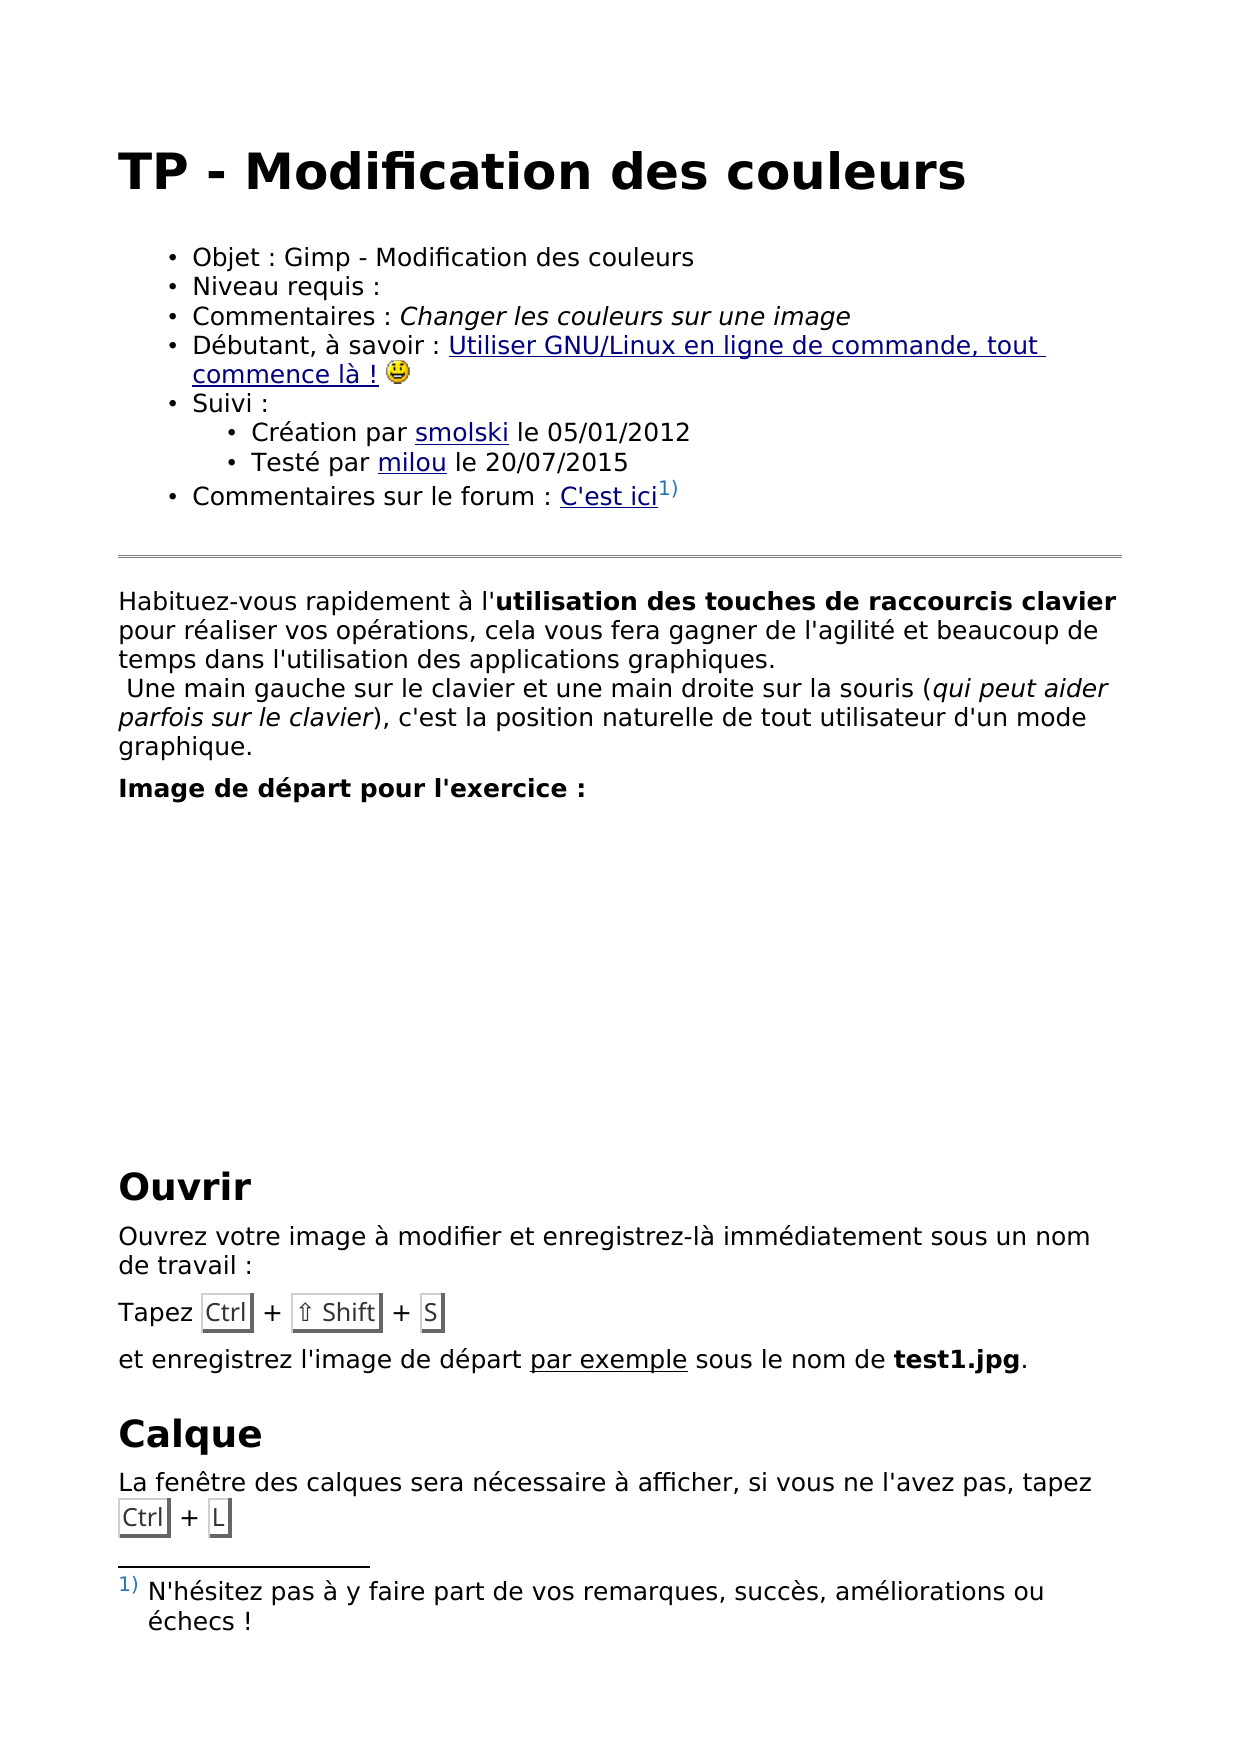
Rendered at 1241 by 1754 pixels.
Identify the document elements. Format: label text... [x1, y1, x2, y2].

text Habituez-vous rapidement à l'utilisation des touches de raccourcis clavier pour réaliser vos opérations, cela vous fera gagner de l'agilité et beaucoup de temps dans l'utilisation des applications graphiques. Une main gauche sur le clavier et une main droite sur la souris (qui peut aider parfois sur le clavier), c'est la position naturelle de tout utilisateur d'un mode graphique. [118, 587, 1122, 762]
text Image de départ pour l'exercice : [118, 774, 1122, 803]
list Commentaires : Changer les couleurs sur une image [177, 302, 1122, 331]
list Commentaires sur le forum : C'est ici [177, 477, 1122, 511]
text Tapez Ctrl + ⇧ Shift + S [254, 1293, 291, 1333]
subtitle TP - Modification des couleurs [118, 143, 1122, 201]
list Objet : Gimp - Modification des couleurs [177, 243, 1122, 272]
subtitle Ouvrir [118, 1166, 1122, 1209]
subtitle Calque [118, 1412, 1122, 1456]
text Tapez Ctrl + ⇧ Shift + S [445, 1293, 1122, 1333]
text Ouvrez votre image à modifier et enregistrez-là immédiatement sous un nom de travail : [118, 1222, 1122, 1280]
list Testé par milou le 20/07/2015 [236, 448, 1122, 477]
text Tapez Ctrl + ⇧ Shift + S [383, 1293, 420, 1333]
text La fenêtre des calques sera nécessaire à afficher, si vous ne l'avez pas, tapez Ctrl + L [118, 1468, 1122, 1538]
list Débutant, à savoir : Utiliser GNU/Linux en ligne de commande, tout commence là ! [177, 331, 1122, 389]
list N'hésitez pas à y faire part de vos remarques, succès, améliorations ou échecs ! [118, 1573, 1122, 1636]
picture [386, 360, 410, 384]
text Tapez Ctrl + ⇧ Shift + S [118, 1293, 201, 1333]
list Suivi : [177, 389, 1122, 418]
text et enregistrez l'image de départ par exemple sous le nom de test1.jpg. [118, 1346, 1122, 1375]
list Niveau requis : [177, 272, 1122, 302]
list Création par smolski le 05/01/2012 [236, 418, 1122, 448]
